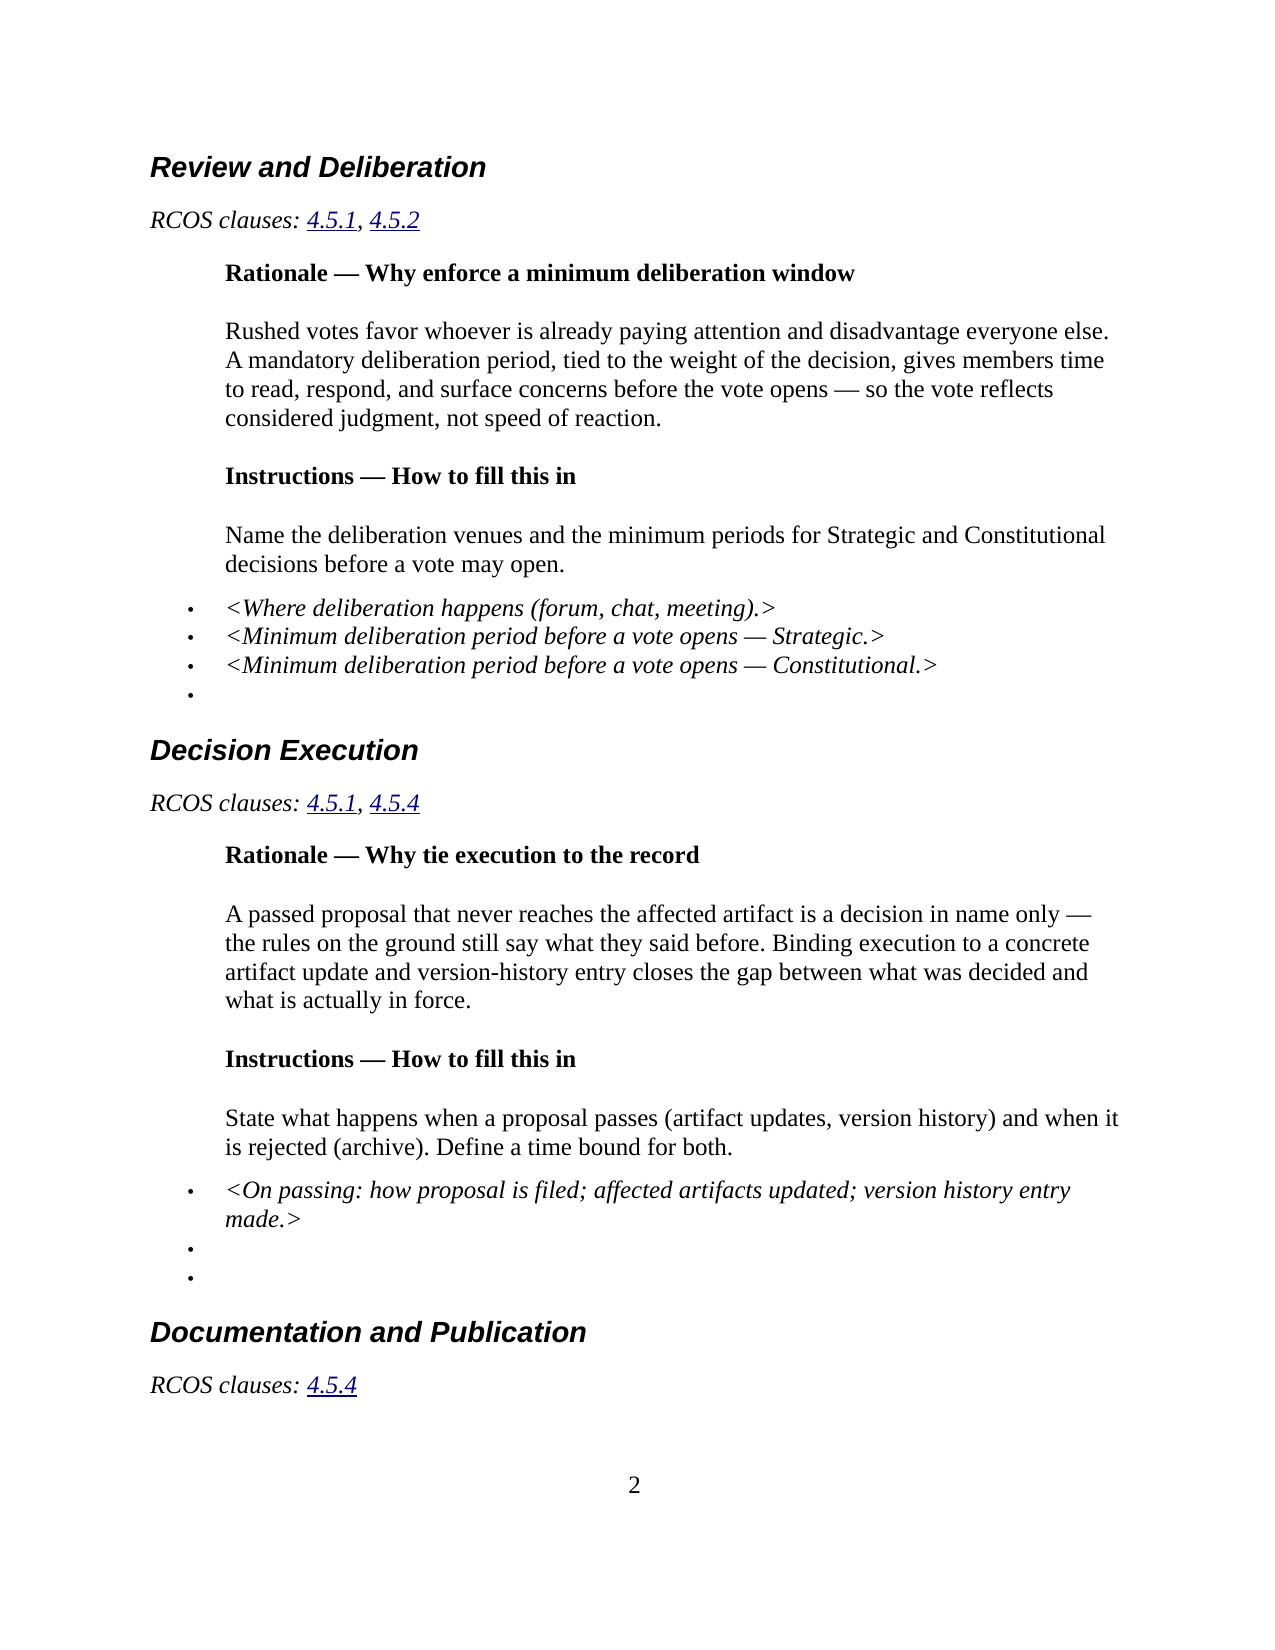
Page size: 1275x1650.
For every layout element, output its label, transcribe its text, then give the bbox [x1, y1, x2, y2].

text RCOS clauses: 4.5.1, 4.5.2 [150, 205, 1125, 234]
list <Minimum deliberation period before a vote opens — Constitutional.> [187, 650, 1125, 679]
subtitle Decision Execution [150, 733, 1125, 766]
text Instructions — How to fill this in [225, 1044, 1125, 1073]
text State what happens when a proposal passes (artifact updates, version history) and when it is rejected (archive). Define a time bound for both. [225, 1103, 1125, 1160]
text Name the deliberation venues and the minimum periods for Strategic and Constitutional decisions before a vote may open. [225, 520, 1125, 578]
subtitle Documentation and Publication [150, 1315, 1125, 1349]
list <On passing: how proposal is filed; affected artifacts updated; version history entry made.> [187, 1175, 1125, 1233]
text Rushed votes favor whoever is already paying attention and disadvantage everyone else. A mandatory deliberation period, tied to the weight of the decision, gives members time to read, respond, and surface concerns before the vote opens — so the vote reflects considered judgment, not speed of reaction. [225, 316, 1125, 431]
list <Minimum deliberation period before a vote opens — Strategic.> [187, 621, 1125, 650]
text A passed proposal that never reaches the affected artifact is a decision in name only — the rules on the ground still say what they said before. Binding execution to a concrete artifact update and version-history entry closes the gap between what was decided and what is actually in force. [225, 899, 1125, 1014]
subtitle Review and Deliberation [150, 150, 1125, 183]
text Rationale — Why tie execution to the record [225, 840, 1125, 869]
list <Where deliberation happens (forum, chat, meeting).> [187, 593, 1125, 621]
text Rationale — Why enforce a minimum deliberation window [225, 258, 1125, 286]
text RCOS clauses: 4.5.1, 4.5.4 [150, 788, 1125, 816]
text Instructions — How to fill this in [225, 461, 1125, 490]
text RCOS clauses: 4.5.4 [150, 1370, 1125, 1399]
